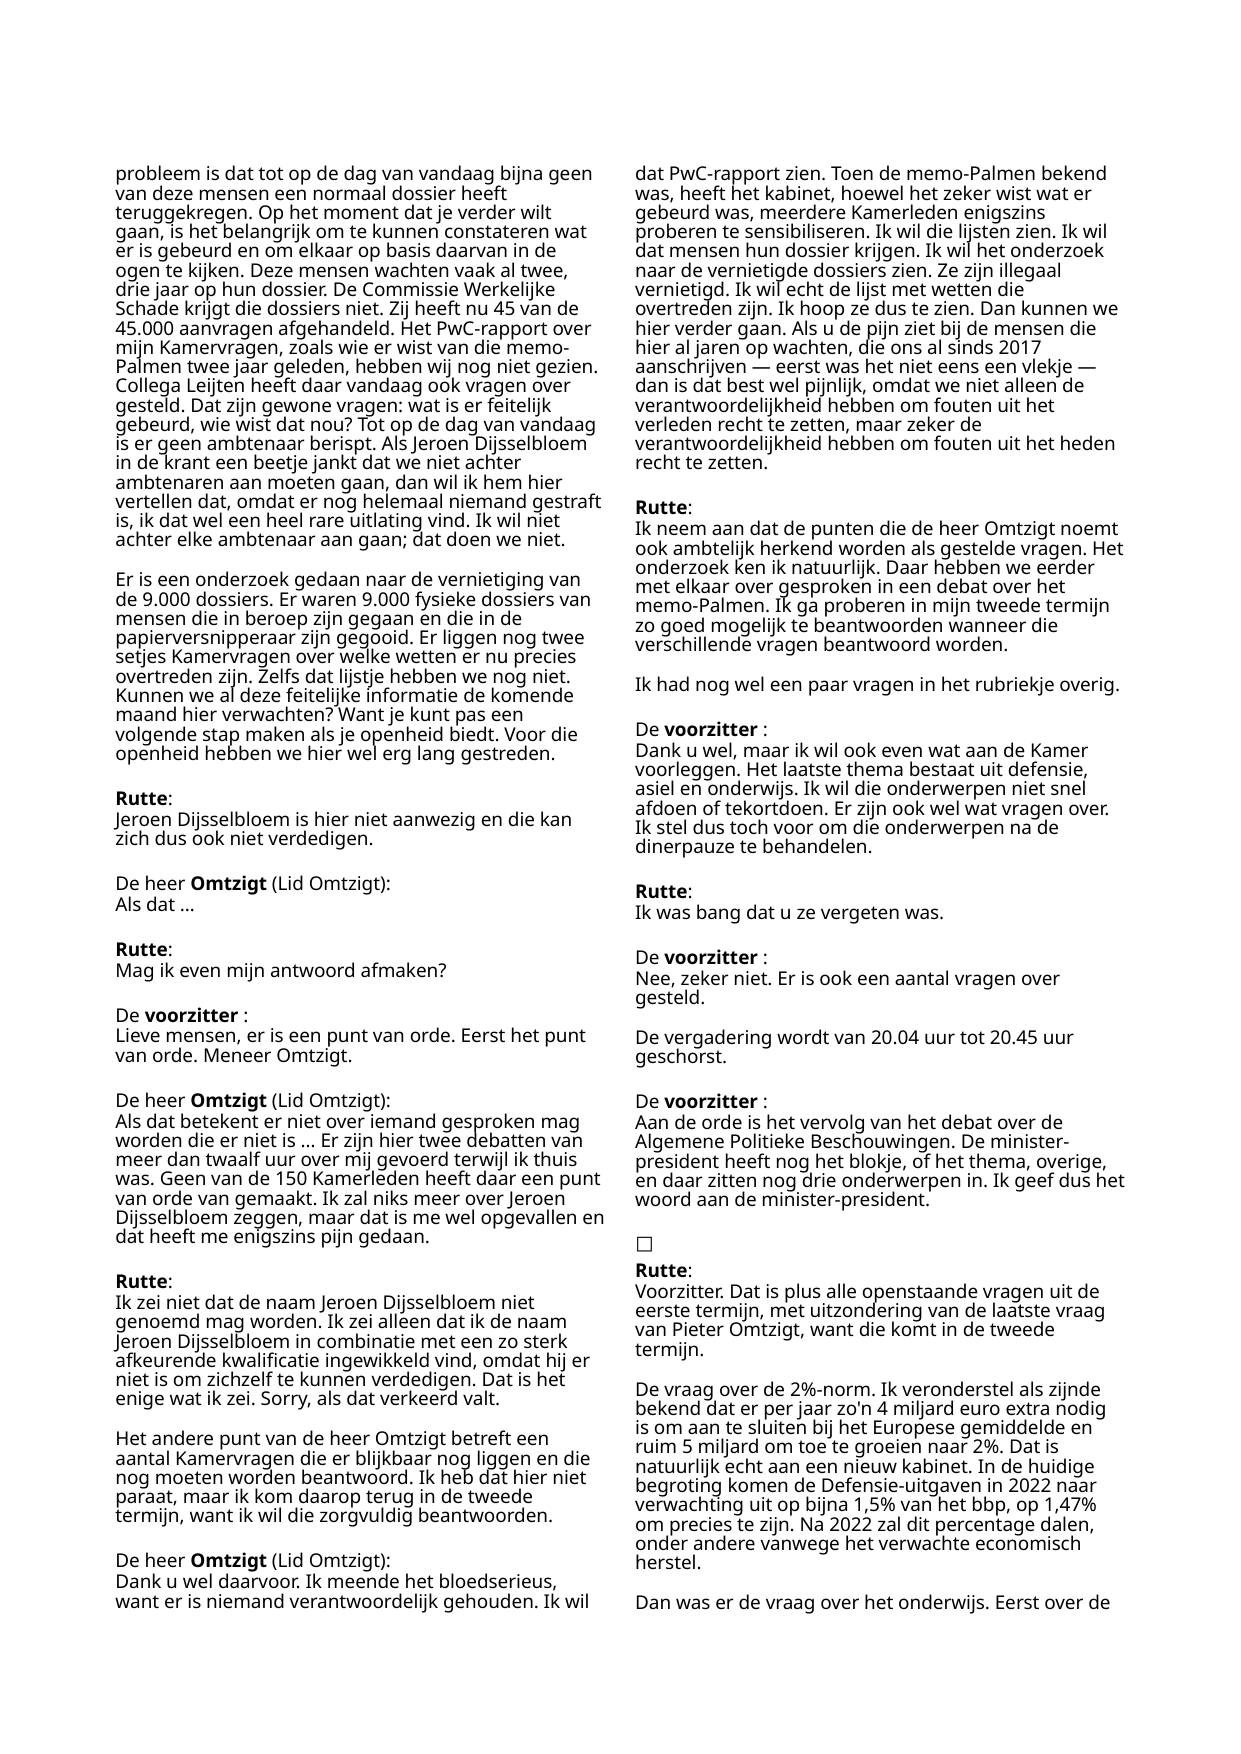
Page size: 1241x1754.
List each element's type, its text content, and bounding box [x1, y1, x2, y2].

text Dank u wel, maar ik wil ook even wat aan de Kamer voorleggen. Het laatste thema bestaat uit defensie, asiel en onderwijs. Ik wil die onderwerpen niet snel afdoen of tekortdoen. Er zijn ook wel wat vragen over. Ik stel dus toch voor om die onderwerpen na de dinerpauze te behandelen. [635, 742, 1125, 857]
text De voorzitter : [635, 1088, 1125, 1114]
text Ik zei niet dat de naam Jeroen Dijsselbloem niet genoemd mag worden. Ik zei alleen dat ik de naam Jeroen Dijsselbloem in combinatie met een zo sterk afkeurende kwalificatie ingewikkeld vind, omdat hij er niet is om zichzelf te kunnen verdedigen. Dat is het enige wat ik zei. Sorry, als dat verkeerd valt. [115, 1294, 605, 1410]
text Rutte: [635, 878, 1125, 904]
text Dan was er de vraag over het onderwijs. Eerst over de [635, 1594, 1125, 1613]
text Rutte: [115, 1268, 605, 1294]
text dat PwC-rapport zien. Toen de memo-Palmen bekend was, heeft het kabinet, hoewel het zeker wist wat er gebeurd was, meerdere Kamerleden enigszins proberen te sensibiliseren. Ik wil die lijsten zien. Ik wil dat mensen hun dossier krijgen. Ik wil het onderzoek naar de vernietigde dossiers zien. Ze zijn illegaal vernietigd. Ik wil echt de lijst met wetten die overtreden zijn. Ik hoop ze dus te zien. Dan kunnen we hier verder gaan. Als u de pijn ziet bij de mensen die hier al jaren op wachten, die ons al sinds 2017 aanschrijven — eerst was het niet eens een vlekje — dan is dat best wel pijnlijk, omdat we niet alleen de verantwoordelijkheid hebben om fouten uit het verleden recht te zetten, maar zeker de verantwoordelijkheid hebben om fouten uit het heden recht te zetten. [635, 165, 1125, 474]
text De heer Omtzigt (Lid Omtzigt): [115, 1087, 605, 1113]
text Ik was bang dat u ze vergeten was. [635, 904, 1125, 923]
text Als dat betekent er niet over iemand gesproken mag worden die er niet is … Er zijn hier twee debatten van meer dan twaalf uur over mij gevoerd terwijl ik thuis was. Geen van de 150 Kamerleden heeft daar een punt van orde van gemaakt. Ik zal niks meer over Jeroen Dijsselbloem zeggen, maar dat is me wel opgevallen en dat heeft me enigszins pijn gedaan. [115, 1113, 605, 1247]
text Ik neem aan dat de punten die de heer Omtzigt noemt ook ambtelijk herkend worden als gestelde vragen. Het onderzoek ken ik natuurlijk. Daar hebben we eerder met elkaar over gesproken in een debat over het memo-Palmen. Ik ga proberen in mijn tweede termijn zo goed mogelijk te beantwoorden wanneer die verschillende vragen beantwoord worden. [635, 520, 1125, 655]
text Dank u wel daarvoor. Ik meende het bloedserieus, want er is niemand verantwoordelijk gehouden. Ik wil [115, 1573, 605, 1612]
text De voorzitter : [115, 1002, 605, 1027]
text Ik had nog wel een paar vragen in het rubriekje overig. [635, 676, 1125, 695]
text Lieve mensen, er is een punt van orde. Eerst het punt van orde. Meneer Omtzigt. [115, 1027, 605, 1066]
text Rutte: [635, 1257, 1125, 1283]
text De voorzitter : [635, 716, 1125, 742]
text Mag ik even mijn antwoord afmaken? [115, 962, 605, 981]
text De voorzitter : [635, 944, 1125, 970]
text Rutte: [635, 494, 1125, 520]
text De heer Omtzigt (Lid Omtzigt): [115, 1548, 605, 1573]
text De vergadering wordt van 20.04 uur tot 20.45 uur geschorst. [635, 1029, 1125, 1068]
text Rutte: [115, 785, 605, 811]
text Rutte: [115, 936, 605, 962]
text Er is een onderzoek gedaan naar de vernietiging van de 9.000 dossiers. Er waren 9.000 fysieke dossiers van mensen die in beroep zijn gegaan en die in de papierversnipperaar zijn gegooid. Er liggen nog twee setjes Kamervragen over welke wetten er nu precies overtreden zijn. Zelfs dat lijstje hebben we nog niet. Kunnen we al deze feitelijke informatie de komende maand hier verwachten? Want je kunt pas een volgende stap maken als je openheid biedt. Voor die openheid hebben we hier wel erg lang gestreden. [115, 571, 605, 764]
text De vraag over de 2%-norm. Ik veronderstel als zijnde bekend dat er per jaar zo'n 4 miljard euro extra nodig is om aan te sluiten bij het Europese gemiddelde en ruim 5 miljard om toe te groeien naar 2%. Dat is natuurlijk echt aan een nieuw kabinet. In de huidige begroting komen de Defensie-uitgaven in 2022 naar verwachting uit op bijna 1,5% van het bbp, op 1,47% om precies te zijn. Na 2022 zal dit percentage dalen, onder andere vanwege het verwachte economisch herstel. [635, 1381, 1125, 1573]
text De heer Omtzigt (Lid Omtzigt): [115, 870, 605, 896]
text Jeroen Dijsselbloem is hier niet aanwezig en die kan zich dus ook niet verdedigen. [115, 811, 605, 849]
text Als dat … [115, 896, 605, 915]
text Aan de orde is het vervolg van het debat over de Algemene Politieke Beschouwingen. De minister-president heeft nog het blokje, of het thema, overige, en daar zitten nog drie onderwerpen in. Ik geef dus het woord aan de minister-president. [635, 1114, 1125, 1211]
text Nee, zeker niet. Er is ook een aantal vragen over gesteld. [635, 970, 1125, 1008]
text probleem is dat tot op de dag van vandaag bijna geen van deze mensen een normaal dossier heeft teruggekregen. Op het moment dat je verder wilt gaan, is het belangrijk om te kunnen constateren wat er is gebeurd en om elkaar op basis daarvan in de ogen te kijken. Deze mensen wachten vaak al twee, drie jaar op hun dossier. De Commissie Werkelijke Schade krijgt die dossiers niet. Zij heeft nu 45 van de 45.000 aanvragen afgehandeld. Het PwC-rapport over mijn Kamervragen, zoals wie er wist van die memo-Palmen twee jaar geleden, hebben wij nog niet gezien. Collega Leijten heeft daar vandaag ook vragen over gesteld. Dat zijn gewone vragen: wat is er feitelijk gebeurd, wie wist dat nou? Tot op de dag van vandaag is er geen ambtenaar berispt. Als Jeroen Dijsselbloem in de krant een beetje jankt dat we niet achter ambtenaren aan moeten gaan, dan wil ik hem hier vertellen dat, omdat er nog helemaal niemand gestraft is, ik dat wel een heel rare uitlating vind. Ik wil niet achter elke ambtenaar aan gaan; dat doen we niet. [115, 165, 605, 551]
text Het andere punt van de heer Omtzigt betreft een aantal Kamervragen die er blijkbaar nog liggen en die nog moeten worden beantwoord. Ik heb dat hier niet paraat, maar ik kom daarop terug in de tweede termijn, want ik wil die zorgvuldig beantwoorden. [115, 1430, 605, 1527]
text Voorzitter. Dat is plus alle openstaande vragen uit de eerste termijn, met uitzondering van de laatste vraag van Pieter Omtzigt, want die komt in de tweede termijn. [635, 1283, 1125, 1360]
text ⬜ [635, 1231, 1125, 1257]
